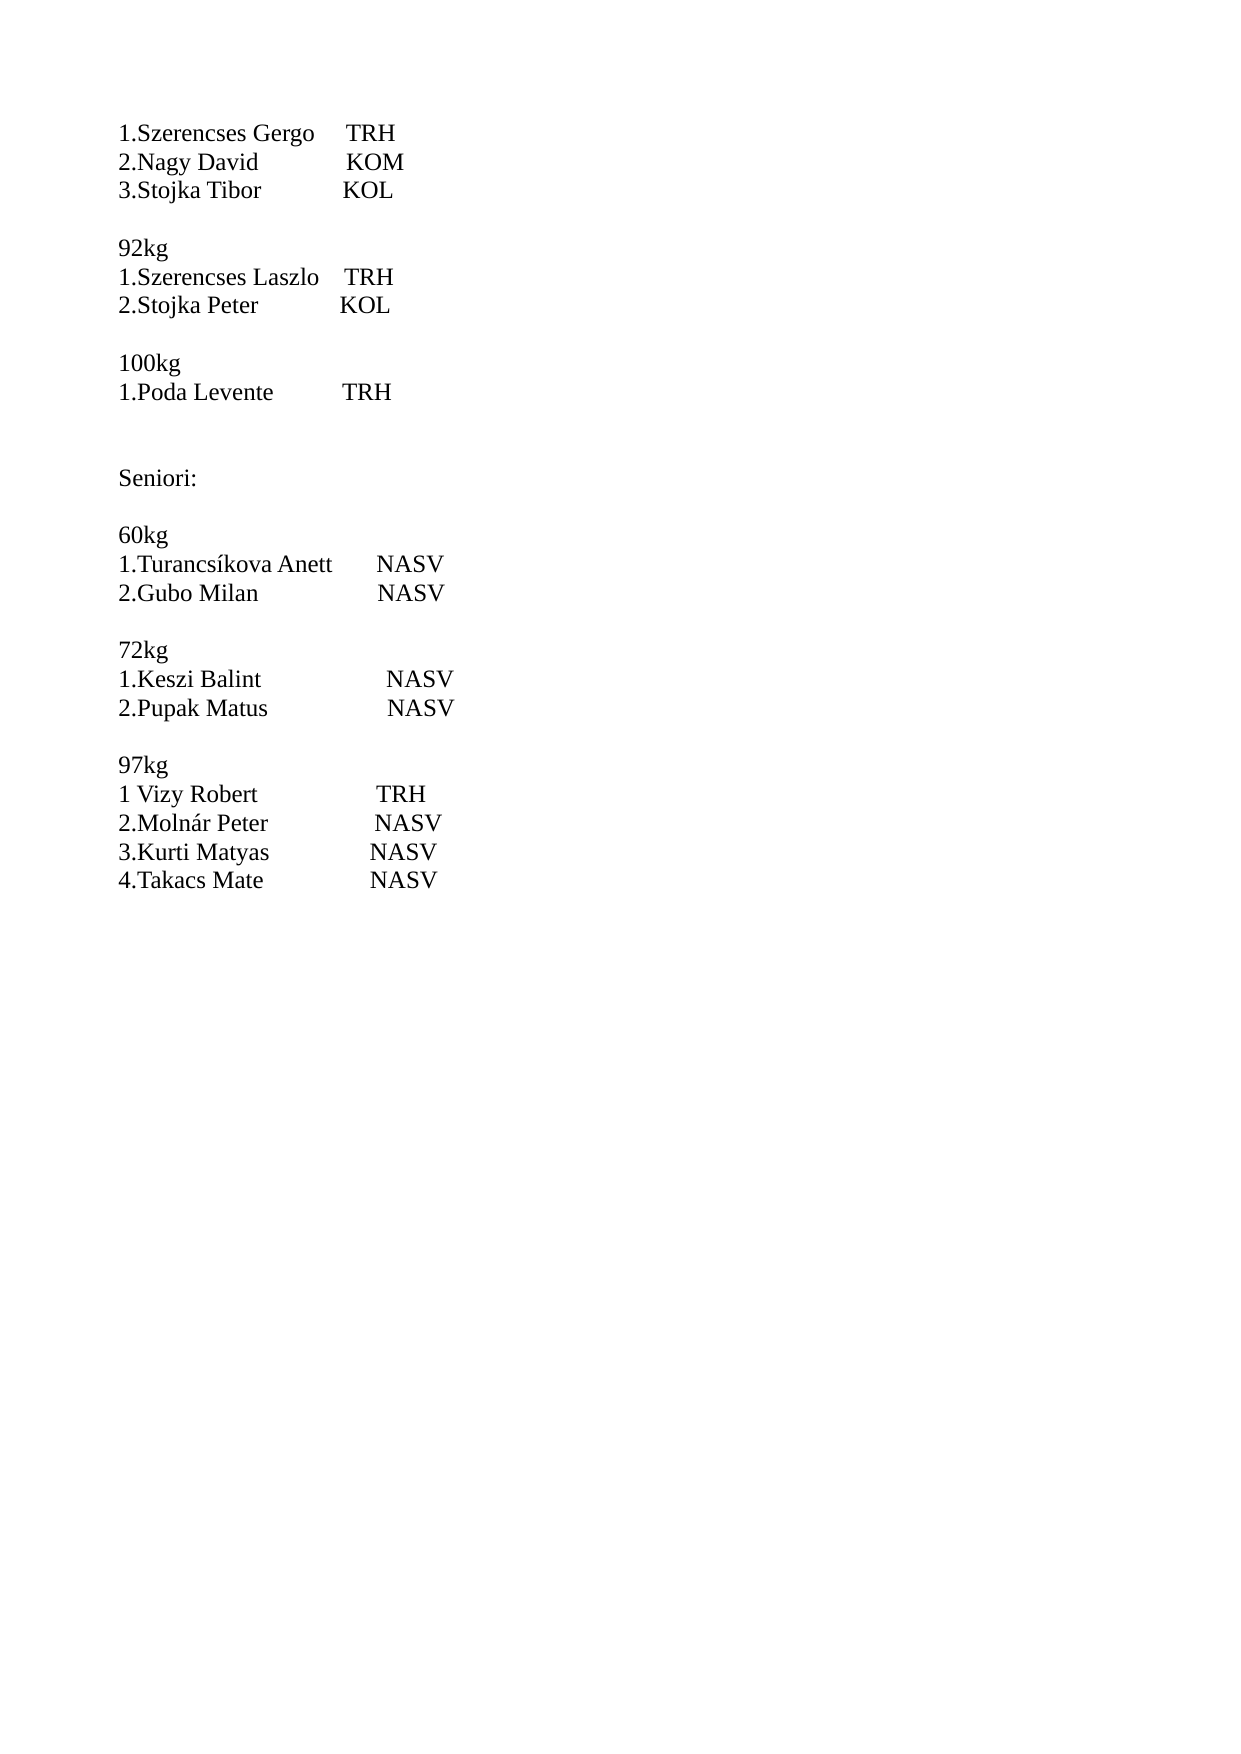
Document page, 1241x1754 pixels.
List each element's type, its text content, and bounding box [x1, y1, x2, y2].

text 2.Stojka Peter KOL [118, 291, 1122, 319]
text 1.Keszi Balint NASV [118, 664, 1122, 693]
text 97kg [118, 751, 1122, 779]
text 1.Szerencses Gergo TRH [118, 118, 1122, 147]
text 1.Szerencses Laszlo TRH [118, 262, 1122, 291]
text 92kg [118, 233, 1122, 262]
text 1.Turancsíkova Anett NASV [118, 549, 1122, 578]
text 60kg [118, 521, 1122, 549]
text 100kg [118, 348, 1122, 377]
text 2.Molnár Peter NASV [118, 808, 1122, 837]
text 2.Gubo Milan NASV [118, 578, 1122, 607]
text 1.Poda Levente TRH [118, 377, 1122, 406]
text 4.Takacs Mate NASV [118, 866, 1122, 894]
text 2.Pupak Matus NASV [118, 693, 1122, 722]
text 72kg [118, 636, 1122, 664]
text Seniori: [118, 463, 1122, 492]
text 1 Vizy Robert TRH [118, 779, 1122, 808]
text 2.Nagy David KOM [118, 147, 1122, 176]
text 3.Stojka Tibor KOL [118, 176, 1122, 204]
text 3.Kurti Matyas NASV [118, 837, 1122, 866]
